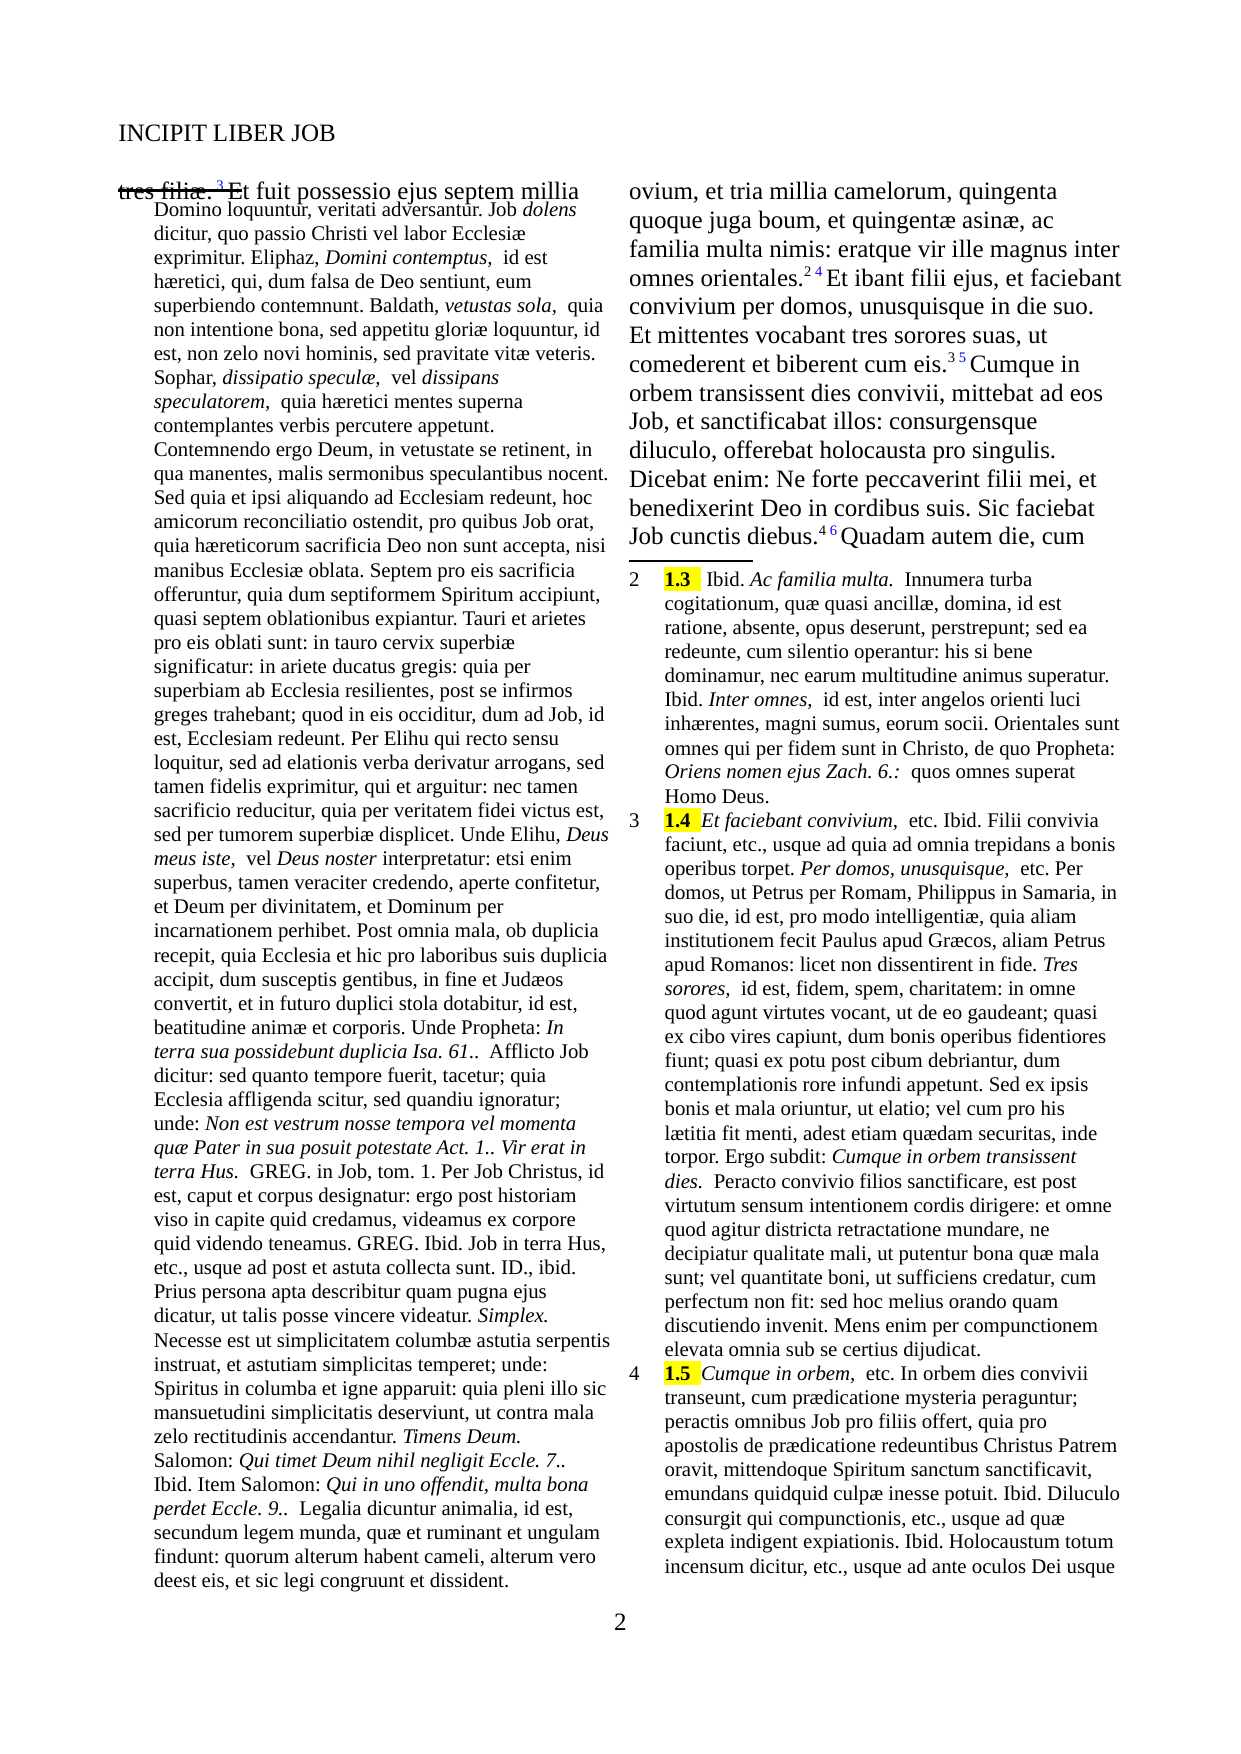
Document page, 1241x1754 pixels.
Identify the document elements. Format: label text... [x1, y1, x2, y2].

text 1 Vir erat in terra Hus, nomine Job: et erat vir ille simplex, et rectus, ac timens Deum, et recedens a malo. 2 Natique sunt ei septem filii, et tres filiæ. 3 Et fuit possessio ejus septem millia ovium, et tria millia camelorum, quingenta quoque juga boum, et quingentæ asinæ, ac familia multa nimis: eratque vir ille magnus inter omnes orientales. 4 Et ibant filii ejus, et faciebant convivium per domos, unusquisque in die suo. Et mittentes vocabant tres sorores suas, ut comederent et biberent cum eis. 5 Cumque in orbem transissent dies convivii, mittebat ad eos Job, et sanctificabat illos: consurgensque diluculo, offerebat holocausta pro singulis. Dicebat enim: Ne forte peccaverint filii mei, et benedixerint Deo in cordibus suis. Sic faciebat Job cunctis diebus. 6 Quadam autem die, cum venissent filii Dei ut assisterent coram Domino, affuit inter eos etiam Satan. 7 Cui dixit Dominus: Unde venis? Qui respondens, ait: Circuivi terram, et perambulavi eam. 8 Dixitque Dominus ad eum: Numquid considerasti servum meum Job, quod non sit ei similis in terra, homo simplex et rectus, ac timens Deum, et recedens a malo? 9 Cui respondens Satan, ait: Numquid Job frustra timet Deum? 10 nonne tu vallasti eum, ac domum ejus, universamque substantiam per circuitum; operibus manuum ejus benedixisti, et possessio ejus crevit in terra? 11 sed extende paululum manum tuam et tange cuncta quæ possidet, nisi in faciem benedixerit tibi. 12 Dixit ergo Dominus ad Satan: Ecce universa quæ habet in manu tua sunt: tantum in eum ne extendas manum tuam. Egressusque est Satan a facie Domini. 13 Cum autem quadam die filii et filiæ ejus comederent et biberent vinum in domo fratris sui primogeniti, 14 nuntius venit ad Job, qui diceret: Boves arabant, et asinæ pascebantur juxta eos: 15 et irruerunt Sabæi, tuleruntque omnia, et pueros percusserunt gladio: et evasi ego solus, ut nuntiarem tibi. 16 Cumque adhuc ille loqueretur, venit alter, et dixit: Ignis Dei cecidit e cælo, et tactas oves puerosque consumpsit: et effugi ego solus, ut nuntiarem tibi. 17 Sed et illo adhuc loquente, venit alius, et dixit: Chaldæi fecerunt tres turmas, et invaserunt camelos, et tulerunt eos, necnon et pueros percusserunt gladio: et ego fugi solus, ut nuntiarem tibi. 18 Adhuc loquebatur ille, et ecce alius intravit, et dixit: Filiis tuis et filiabus vescentibus et bibentibus vinum in domo fratris sui primogeniti, 19 repente ventus vehemens irruit a regione deserti, et concussit quatuor angulos domus: quæ corruens oppressit liberos tuos, et mortui sunt: et effugi ego solus, ut nuntiarem tibi. 20 Tunc surrexit Job, et scidit vestimenta sua: et tonso capite corruens in terram, adoravit, 21 et dixit: Nudus egressus sum de utero matris meæ, et nudus revertar illuc. Dominus dedit, Dominus abstulit; sicut Domino placuit, ita factum est. Sit nomen Domini benedictum. 22 In omnibus his non peccavit Job labiis suis, neque stultum quid contra Deum locutus est. [629, 176, 1122, 550]
text 1.5 Cumque in orbem, etc. In orbem dies convivii transeunt, cum prædicatione mysteria peraguntur; peractis omnibus Job pro filiis offert, quia pro apostolis de prædicatione redeuntibus Christus Patrem oravit, mittendoque Spiritum sanctum sanctificavit, emundans quidquid culpæ inesse potuit. Ibid. Diluculo consurgit qui compunctionis, etc., usque ad quæ expleta indigent expiationis. Ibid. Holocaustum totum incensum dicitur, etc., usque ad ante oculos Dei usque [629, 1361, 1122, 1578]
text 1.3 Ibid. Ac familia multa. Innumera turba cogitationum, quæ quasi ancillæ, domina, id est ratione, absente, opus deserunt, perstrepunt; sed ea redeunte, cum silentio operantur: his si bene dominamur, nec earum multitudine animus superatur. Ibid. Inter omnes, id est, inter angelos orienti luci inhærentes, magni sumus, eorum socii. Orientales sunt omnes qui per fidem sunt in Christo, de quo Propheta: Oriens nomen ejus Zach. 6.: quos omnes superat Homo Deus. [629, 567, 1122, 808]
text 1.1 Argumentum In terra quidem habitasse Job Husitidi, in finibus Idumææ et Arabiæ fertur: et erat ei ante nomen Jobab. Et accepit uxorem Arabissam, et genuit filium, quem vocavit Ennon. Erat autem ipse filius quidem Zaræ, de Esau filiis filius: de matre vero Bosra, ita ut sit quintus ab Abraham. Et hi sunt reges qui regnaverunt in Edom, in qua et ipse regnavit. Sed primus in ea regnavit Bela, filius Beor: et nomen ejusdem civitatis Denaba. Post Bela autem, Jobab, qui vocatur Job. Post Job autem Husan, qui erat dux ex Themanorum regione. Et post illum regnavit Adad, filius Badadi, qui excidit Madian in campo Moab, et nomen civitatis ejus Avith. Prothemata Incipit Ex Greg. in Job, passim. Quædam historice hic dicuntur, et allegorice, et moraliter. Quædam nequeunt ad litteram accipi; quia erronea essent vel impossibilia, vel a se invicem discordantia, ut illud scilicet: Sub quo curvantur qui portant orbem Job 9., quasi gigantes mundum vehant; et illud scilicet: Elegit suspendium anima mea Ibid. 7., quasi tam patiens velit suspendio vitam finire: et illud scilicet: Per eat dies in qua natus sum Ibid, 3., etc. Aliquando qui sensum litteræ negligit, veritatis lumen sibi abscondit, dum intrinsecus aliud quærendo, quod foris est perdit; ut dum de misericordiæ operibus dicit: Si negavi quod volebant, pauperibus Job. 31., allegoriam quærat. Divinus enim sermo, sicut in mysteriis prudenter exercet, ita superficie simplices refovet: quia est ut fluvius planus et altus, in quo agnus ambulet, elephas natet. Erranti homini data est lex. Inobediens legi confunditur exemplo, maxime hominis sine lege, qui legaliter vixit. Unde Isa. 23.: Erubesce, Sidon, id est, stabilitas in lege positorum, ait mare: Gentilitas, quæ, dum legem custodit, auditores legis redarguit. Dicitur Moyses hæc de Job, quasi de antecedente scripsisse: quia in Genesi legitur Jobab de Esau descendisse, et Balach filio Beor in regno successisse. Sed mos est sacri eloquii in prioribus partibus breviter longe post secutura perstringere, dum ad alia properat. Non igitur fuit Job ante legem, sed tempore Judicum, quia ipse verius creditur gesta victoriæ suæ scripsisse. Nec nocet quod ait, dixit, vel fecit hæc Job: quia mos est sanctis de se quasi de aliis loqui: Spiritus enim est qui loquitur in ipsis sicut de aliis. Unde angelus Moysi, modo angelus dicitur, qui exterius servit, modo Dominus qui interius præsidet; unde et David: Attendite, popule meus, legem meam Psal. 77.. Non enim populus vel lex erat David, sed ejus qui in eo loquitur. Et a Gentili, sicut a Judæo voluit prophetari, qui pro utroque populo venerat. Infructuosa loquacitas quasi verborum folia a divinis resecatur, dum in templo Dei nemus plantari prohibetur. Indignum est ut verba cœlestis oraculi restringantur sub regulis Donati. Virtus Job et in quiete magna fuit sibi nota et Deo: sed flagellis commota, ut aromata nobis redolet. Unde et fideles grano sinapis comparantur, quod non contritum lene est, sed si conteritur inardescit, et quod latebat in eo prodit; unde in Psalmo: In die mandavit Dominus misericordiam suam, et nocte declaravit eam Psal. 41.. Donum misericordiæ, quod in diei quiete percipitur, nocte adversitatis manifestari dicitur. Flagellatur etiam, ut inter mala gratias agere sciret quod unum ei profecto deerat. Quod ergo hostis ad malum petiit, Deus ad bonum permisit. Nec putet quis aliqua verba Job reprehendenda, quem adeo commendat Deus, in quo quasi medio diabolus contra Deum certat. Quod vero bona sua narrat, non est arrogantia: sed per ea se, ne desperet, confirmat, cum per tot mala et amicorum opprobria cogeretur desperare de vita sua. Omni genere tentationis feritur Job: damnis rerum, quibus potens in sæculo moveri putabatur; sed hæc despicit: orbitate prolis; sed hanc æquanimiter dolet: percussione carnis, quam patienter tolerat; et hæc fuerunt quasi exterior impetus belli, et quasi hostes a facie pugnantes. Intus vero per uxorem quasi per civem mens sustinet venena consilii, sed et hanc sapienter docet. Amici ad consolationem veniunt, sed ad increpationem prosiliunt: inter quos et ultimus junior, quod indignus sit, acrius increpat, quia aliquando plus conturbant verba quam vulnera. Ecce quasi hostes ex latere. Per vulnera probatur patientia: per verba exercetur sapientia, illa robore, hæc ratione superavit. Amici Job magis ignorantia deliquerunt quam malitia. Non enim tantus vir amicos iniquos habuit: sed, dum causam percussionum discernere nequeunt, in culpam labuntur. Percussionum enim alia est, qua percutitur iniquus ut puniatur; alia ut corrigatur; alia ne futura committat; alia ut cum consequitur salus, salvator amplius ametur. Bonus si percutitur, merita cumulantur: quod nescientes distinguere, percussum pro culpa credunt. Unde et citius ad veniam redeunt, quos Deus hic humiliat, ut non nisi per eum quem despexerant, ad gratiam reciperet. Sicut omnes justi, ita Job, non modo verbis, sed rebus, Christum præsignavit: ut per passionem passurum ostendat Christum: id est, caput cum corpore, quod est Ecclesia. Uxor ejus, carnales significat, qui intra Ecclesiam quo per fidem propius sunt, durius vita premunt. Amici Job, hæreticos, qui specie consulendi decipere volunt, et dum quasi pro Domino loquuntur, veritati adversantur. Job dolens dicitur, quo passio Christi vel labor Ecclesiæ exprimitur. Eliphaz, Domini contemptus, id est hæretici, qui, dum falsa de Deo sentiunt, eum superbiendo contemnunt. Baldath, vetustas sola, quia non intentione bona, sed appetitu gloriæ loquuntur, id est, non zelo novi hominis, sed pravitate vitæ veteris. Sophar, dissipatio speculæ, vel dissipans speculatorem, quia hæretici mentes superna contemplantes verbis percutere appetunt. Contemnendo ergo Deum, in vetustate se retinent, in qua manentes, malis sermonibus speculantibus nocent. Sed quia et ipsi aliquando ad Ecclesiam redeunt, hoc amicorum reconciliatio ostendit, pro quibus Job orat, quia hæreticorum sacrificia Deo non sunt accepta, nisi manibus Ecclesiæ oblata. Septem pro eis sacrificia offeruntur, quia dum septiformem Spiritum accipiunt, quasi septem oblationibus expiantur. Tauri et arietes pro eis oblati sunt: in tauro cervix superbiæ significatur: in ariete ducatus gregis: quia per superbiam ab Ecclesia resilientes, post se infirmos greges trahebant; quod in eis occiditur, dum ad Job, id est, Ecclesiam redeunt. Per Elihu qui recto sensu loquitur, sed ad elationis verba derivatur arrogans, sed tamen fidelis exprimitur, qui et arguitur: nec tamen sacrificio reducitur, quia per veritatem fidei victus est, sed per tumorem superbiæ displicet. Unde Elihu, Deus meus iste, vel Deus noster interpretatur: etsi enim superbus, tamen veraciter credendo, aperte confitetur, et Deum per divinitatem, et Dominum per incarnationem perhibet. Post omnia mala, ob duplicia recepit, quia Ecclesia et hic pro laboribus suis duplicia accipit, dum susceptis gentibus, in fine et Judæos convertit, et in futuro duplici stola dotabitur, id est, beatitudine animæ et corporis. Unde Propheta: In terra sua possidebunt duplicia Isa. 61.. Afflicto Job dicitur: sed quanto tempore fuerit, tacetur; quia Ecclesia affligenda scitur, sed quandiu ignoratur; unde: Non est vestrum nosse tempora vel momenta quæ Pater in sua posuit potestate Act. 1.. Vir erat in terra Hus. GREG. in Job, tom. 1. Per Job Christus, id est, caput et corpus designatur: ergo post historiam viso in capite quid credamus, videamus ex corpore quid videndo teneamus. GREG. Ibid. Job in terra Hus, etc., usque ad post et astuta collecta sunt. ID., ibid. Prius persona apta describitur quam pugna ejus dicatur, ut talis posse vincere videatur. Simplex. Necesse est ut simplicitatem columbæ astutia serpentis instruat, et astutiam simplicitas temperet; unde: Spiritus in columba et igne apparuit: quia pleni illo sic mansuetudini simplicitatis deserviunt, ut contra mala zelo rectitudinis accendantur. Timens Deum. Salomon: Qui timet Deum nihil negligit Eccle. 7.. Ibid. Item Salomon: Qui in uno offendit, multa bona perdet Eccle. 9.. Legalia dicuntur animalia, id est, secundum legem munda, quæ et ruminant et ungulam findunt: quorum alterum habent cameli, alterum vero deest eis, et sic legi congruunt et dissident. [118, 197, 611, 1578]
text 1.4 Et faciebant convivium, etc. Ibid. Filii convivia faciunt, etc., usque ad quia ad omnia trepidans a bonis operibus torpet. Per domos, unusquisque, etc. Per domos, ut Petrus per Romam, Philippus in Samaria, in suo die, id est, pro modo intelligentiæ, quia aliam institutionem fecit Paulus apud Græcos, aliam Petrus apud Romanos: licet non dissentirent in fide. Tres sorores, id est, fidem, spem, charitatem: in omne quod agunt virtutes vocant, ut de eo gaudeant; quasi ex cibo vires capiunt, dum bonis operibus fidentiores fiunt; quasi ex potu post cibum debriantur, dum contemplationis rore infundi appetunt. Sed ex ipsis bonis et mala oriuntur, ut elatio; vel cum pro his lætitia fit menti, adest etiam quædam securitas, inde torpor. Ergo subdit: Cumque in orbem transissent dies. Peracto convivio filios sanctificare, est post virtutum sensum intentionem cordis dirigere: et omne quod agitur districta retractatione mundare, ne decipiatur qualitate mali, ut putentur bona quæ mala sunt; vel quantitate boni, ut sufficiens credatur, cum perfectum non fit: sed hoc melius orando quam discutiendo invenit. Mens enim per compunctionem elevata omnia sub se certius dijudicat. [629, 808, 1122, 1361]
